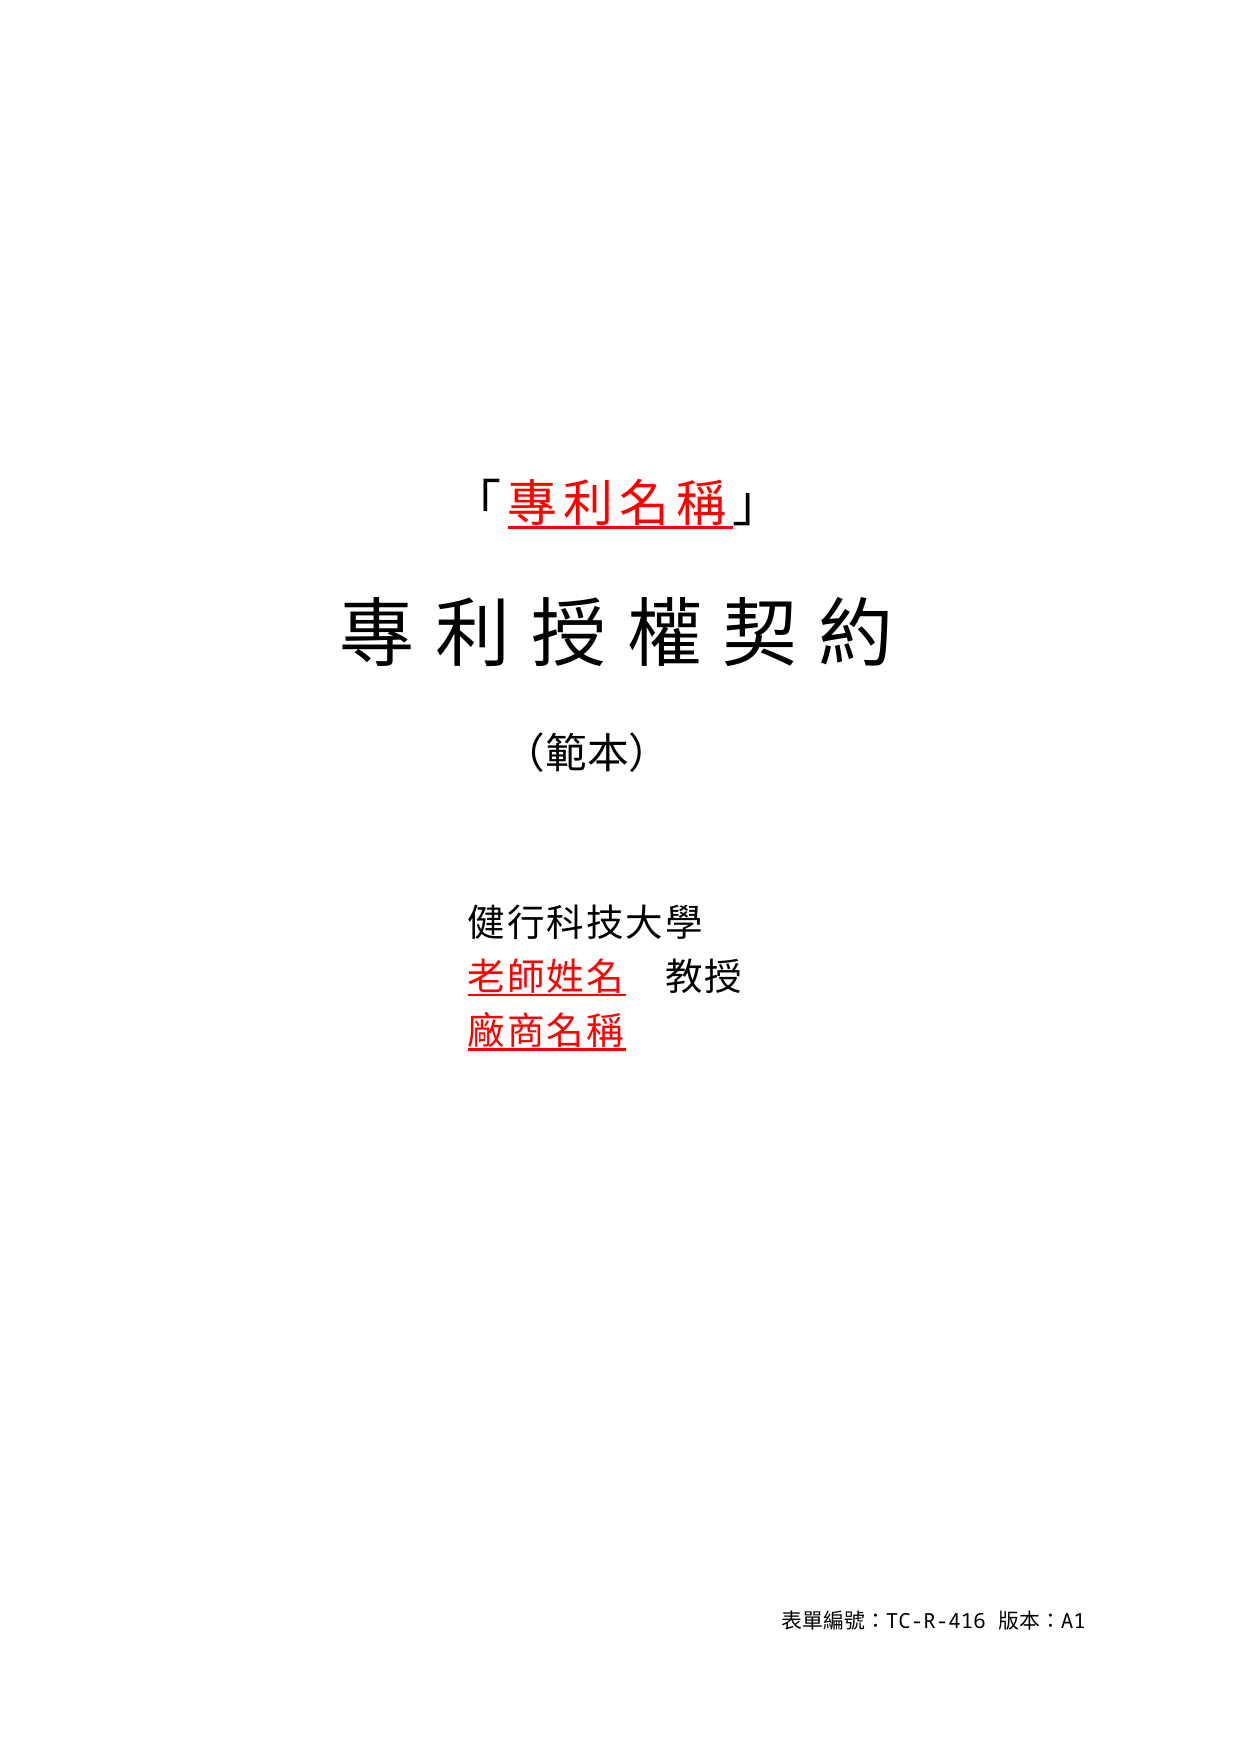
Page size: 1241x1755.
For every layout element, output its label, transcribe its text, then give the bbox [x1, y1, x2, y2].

text 健行科技大學 [467, 893, 1086, 947]
text （範本） [89, 720, 1086, 780]
text 廠商名稱 [467, 1001, 1086, 1056]
text 老師姓名 教授 [467, 947, 1086, 1001]
text 「專利名稱」 [148, 464, 1086, 536]
text 專利授權契約 [148, 574, 1086, 682]
